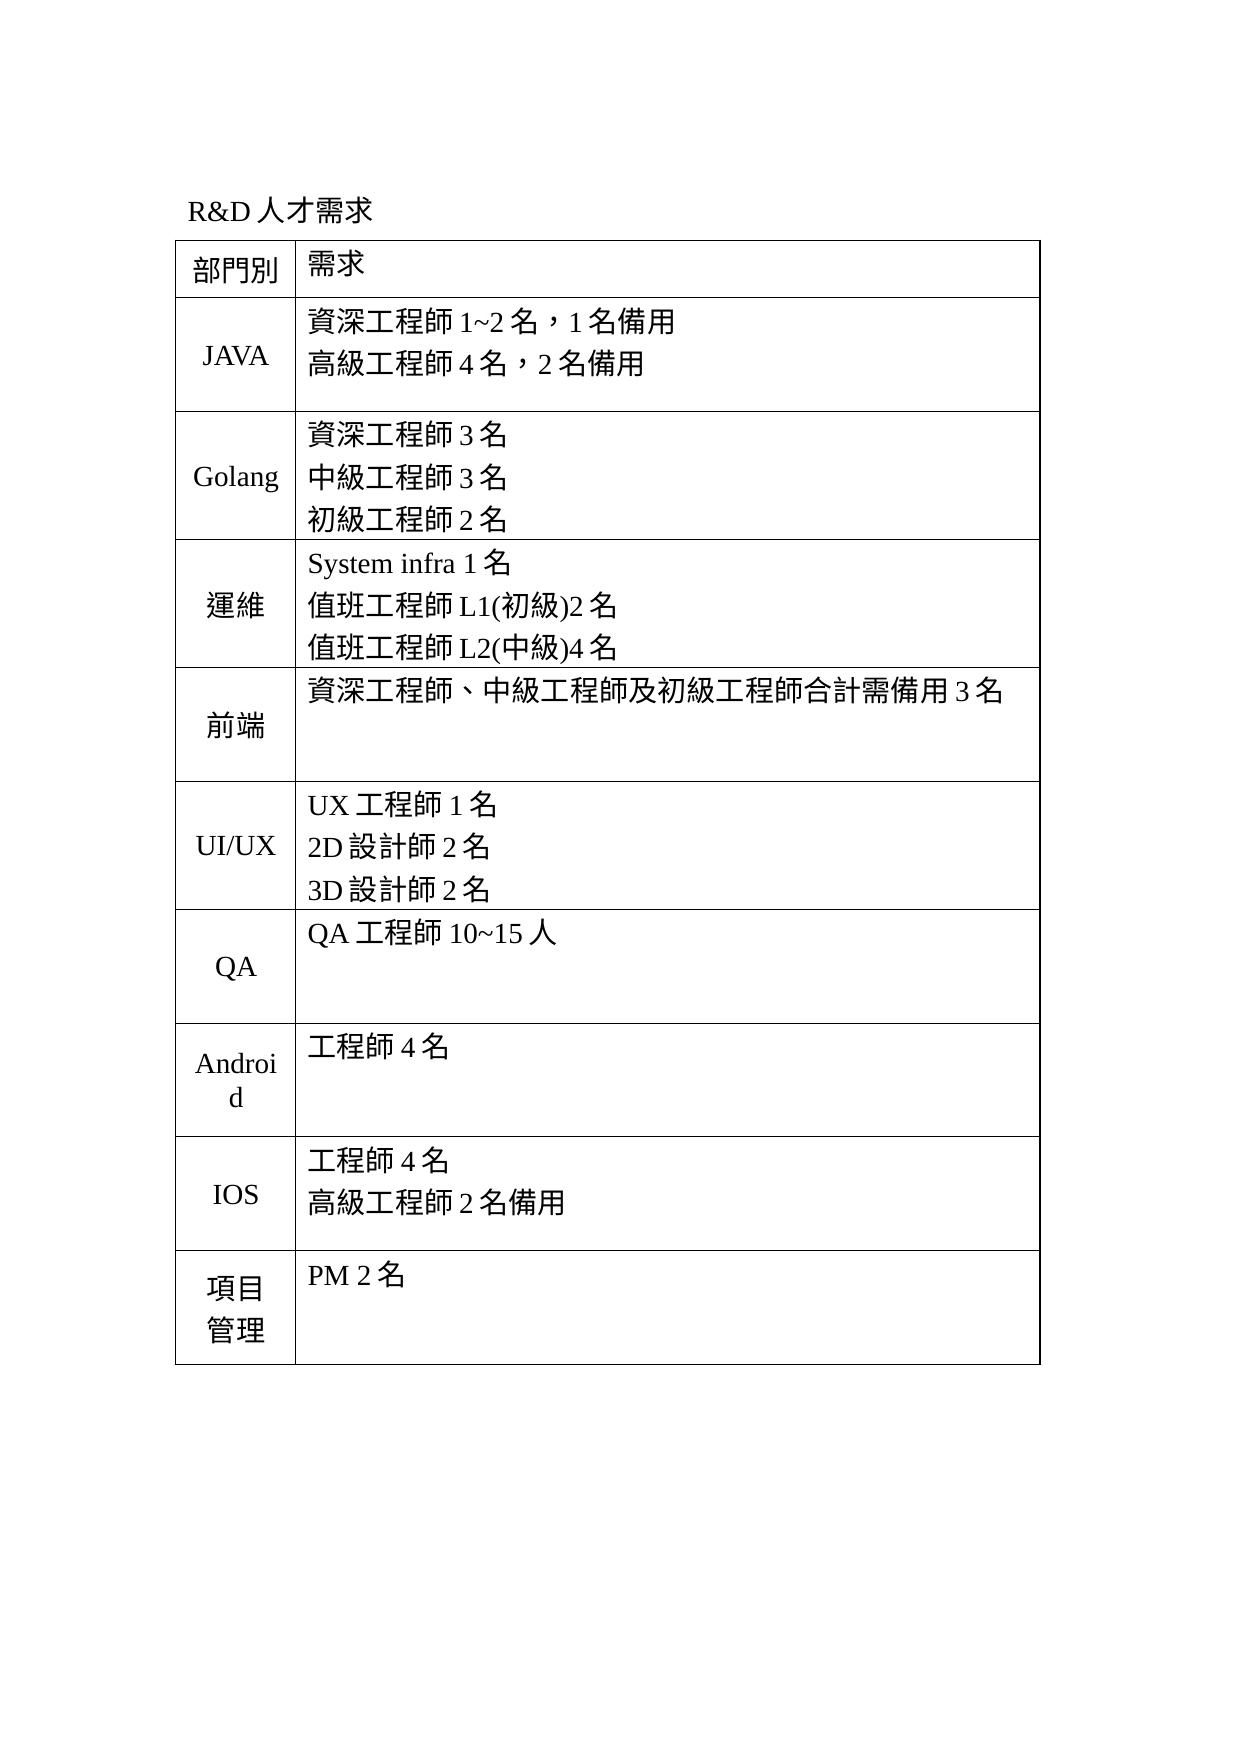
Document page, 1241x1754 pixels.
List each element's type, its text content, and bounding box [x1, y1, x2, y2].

table_cell QA [176, 910, 295, 1022]
table_cell PM 2名 [296, 1251, 1039, 1364]
table_cell 項目 管理 [176, 1251, 295, 1364]
table_header 需求 [296, 241, 1039, 297]
table_cell UX工程師1名 2D設計師2名 3D設計師2名 [296, 782, 1039, 908]
text R&D人才需求 [187, 164, 1053, 239]
table_cell 工程師4名 高級工程師2名備用 [296, 1137, 1039, 1250]
table_cell IOS [176, 1137, 295, 1250]
table_header 部門別 [176, 241, 295, 297]
table_cell QA工程師10~15人 [296, 910, 1039, 1022]
table_cell 前端 [176, 668, 295, 781]
table_cell 運維 [176, 540, 295, 667]
table_cell 資深工程師、中級工程師及初級工程師合計需備用3名 [296, 668, 1039, 781]
table_cell System infra 1名 值班工程師L1(初級)2名 值班工程師L2(中級)4名 [296, 540, 1039, 667]
table_cell UI/UX [176, 782, 295, 908]
table_cell 資深工程師1~2名，1名備用 高級工程師4名，2名備用 [296, 298, 1039, 411]
table_cell JAVA [176, 298, 295, 411]
table_cell Golang [176, 412, 295, 539]
table_cell Android [176, 1024, 295, 1136]
table_cell 工程師4名 [296, 1024, 1039, 1136]
table_cell 資深工程師3名 中級工程師3名 初級工程師2名 [296, 412, 1039, 539]
